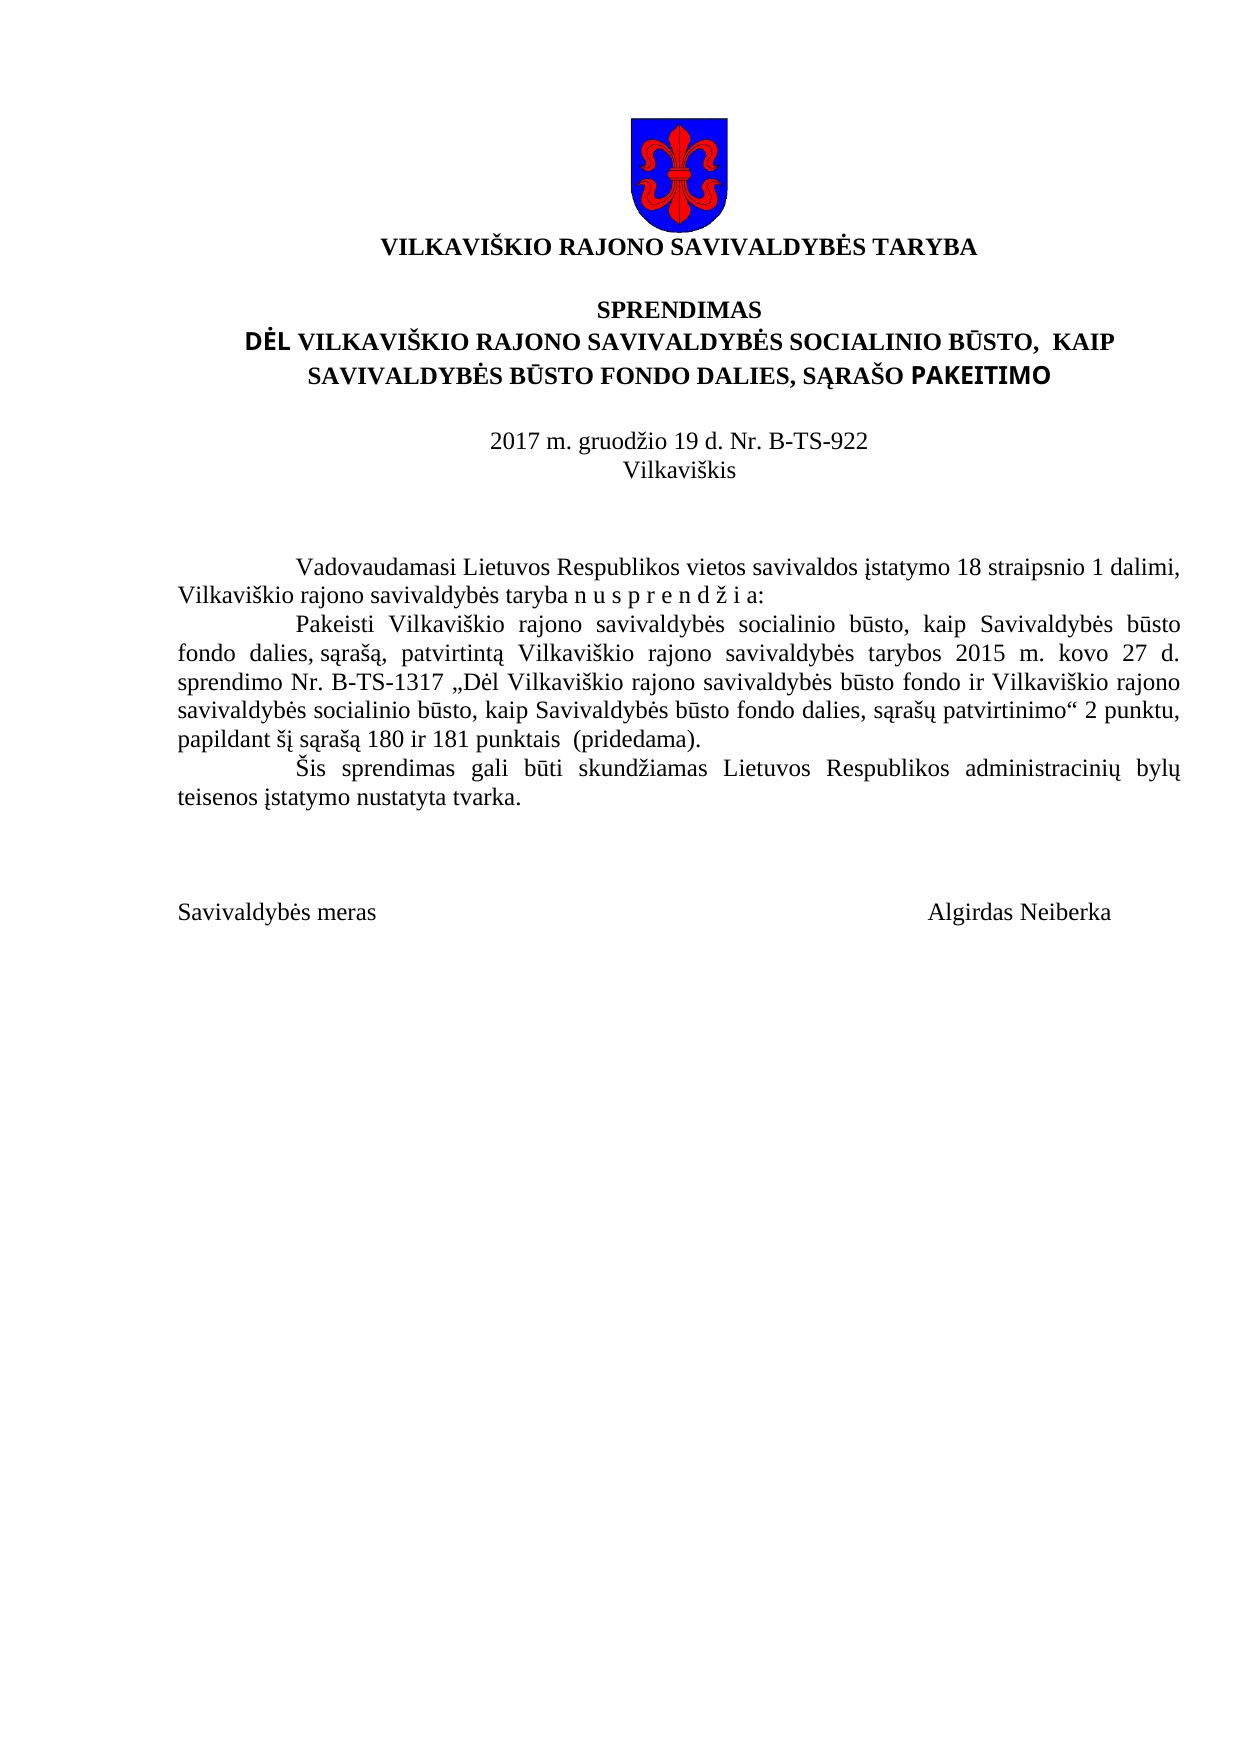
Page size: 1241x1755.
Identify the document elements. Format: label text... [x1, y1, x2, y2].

text VILKAVIŠKIO RAJONO SAVIVALDYBĖS TARYBA [177, 232, 1181, 261]
text Vadovaudamasi Lietuvos Respublikos vietos savivaldos įstatymo 18 straipsnio 1 dalimi, Vilkaviškio rajono savivaldybės taryba n u s p r e n d ž i a: [177, 552, 1181, 609]
text Šis sprendimas gali būti skundžiamas Lietuvos Respublikos administracinių bylų teisenos įstatymo nustatyta tvarka. [177, 753, 1181, 810]
text Pakeisti Vilkaviškio rajono savivaldybės socialinio būsto, kaip Savivaldybės būsto fondo dalies, sąrašą, patvirtintą Vilkaviškio rajono savivaldybės tarybos 2015 m. kovo 27 d. sprendimo Nr. B-TS-1317 „Dėl Vilkaviškio rajono savivaldybės būsto fondo ir Vilkaviškio rajono savivaldybės socialinio būsto, kaip Savivaldybės būsto fondo dalies, sąrašų patvirtinimo“ 2 punktu, papildant šį sąrašą 180 ir 181 punktais (pridedama). [177, 609, 1181, 753]
text Savivaldybės meras Algirdas Neiberka [177, 897, 1181, 925]
text Vilkaviškis [177, 455, 1181, 483]
text SPRENDIMAS [177, 295, 1181, 324]
text 2017 m. gruodžio 19 d. Nr. B-TS-922 [177, 426, 1181, 455]
text dėl VILKAVIŠKIO RAJONO SAVIVALDYBĖS SOCIALINIO BŪSTO, KAIP SAVIVALDYBĖS BŪSTO FONDO DALIES, SĄRAŠO PAKEITIMO [177, 324, 1181, 392]
